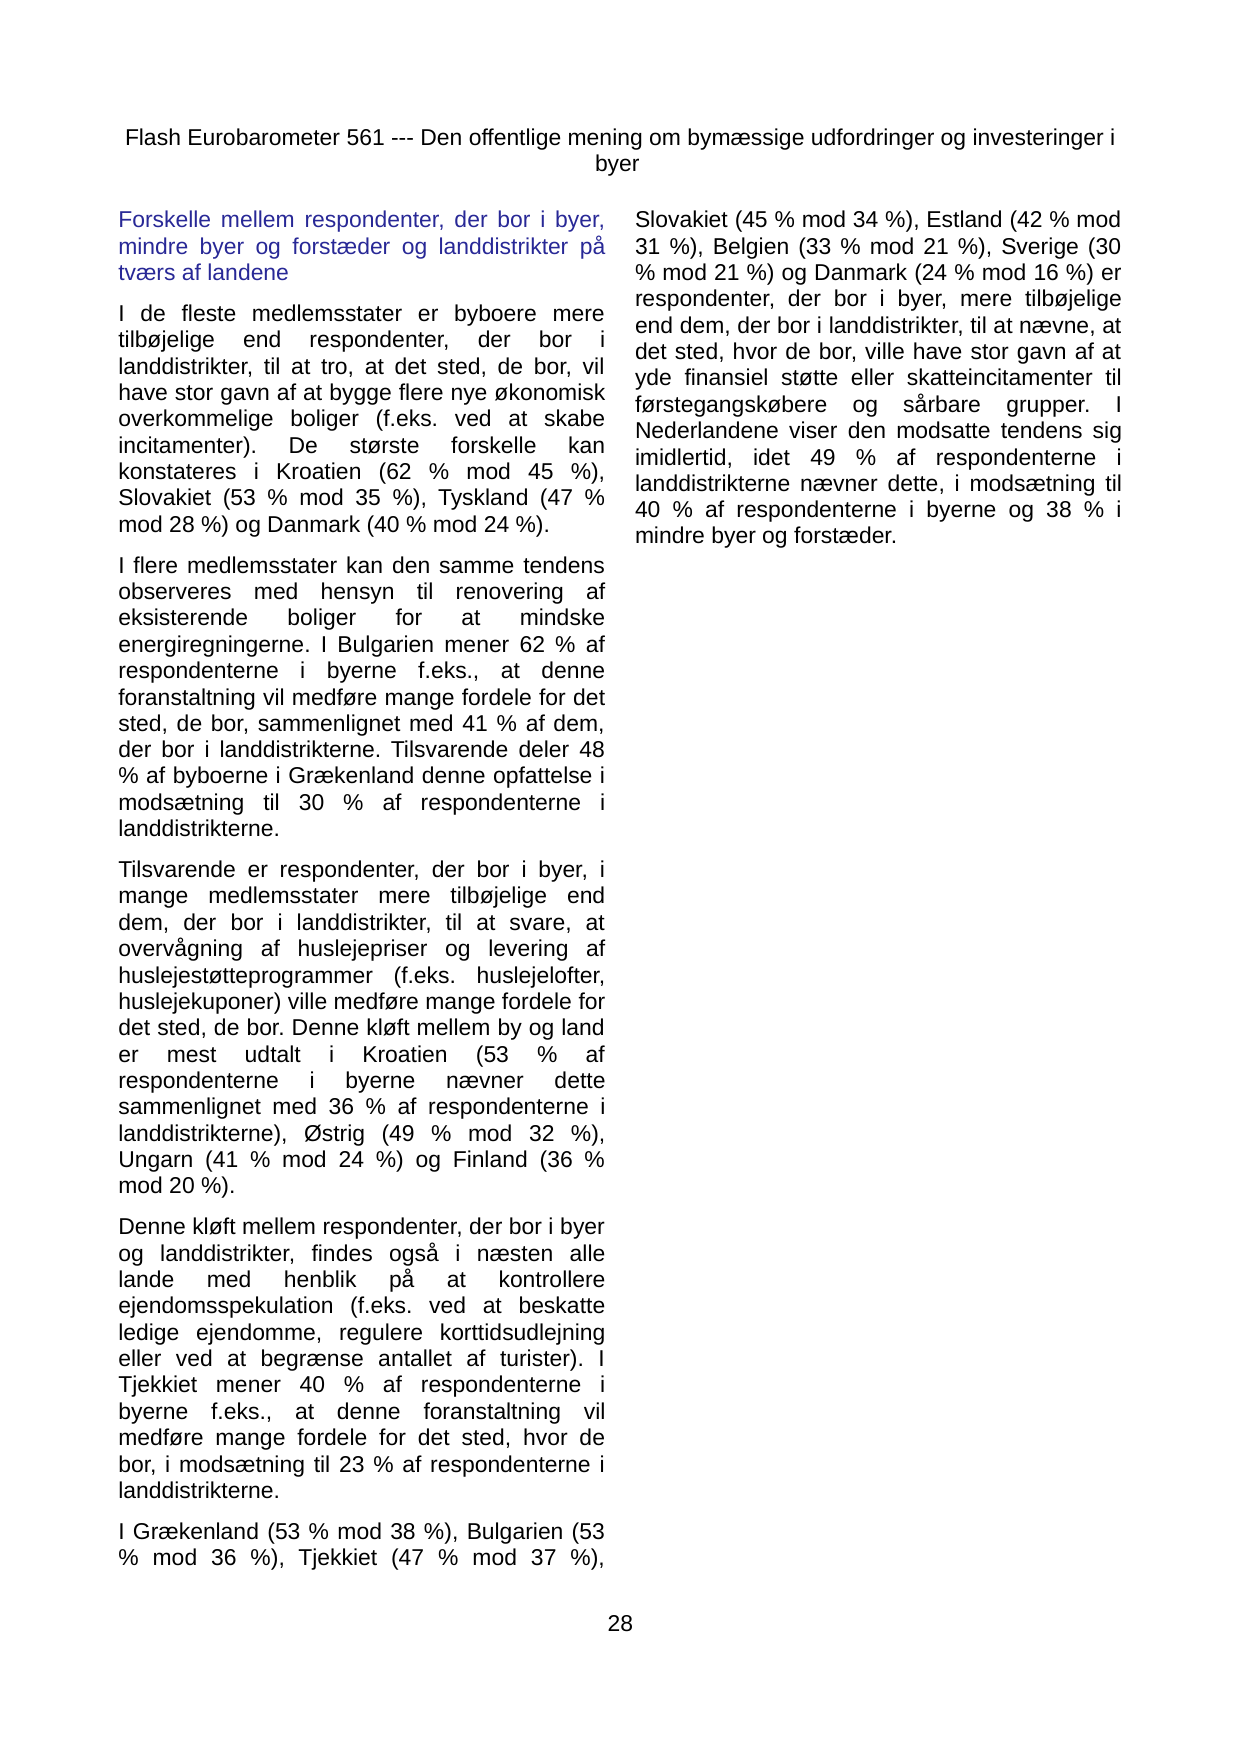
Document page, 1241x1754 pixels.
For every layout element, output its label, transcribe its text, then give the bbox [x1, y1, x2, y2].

text Forskelle mellem respondenter, der bor i byer, mindre byer og forstæder og landdistrikter på tværs af landene [118, 206, 605, 285]
text Denne kløft mellem respondenter, der bor i byer og landdistrikter, findes også i næsten alle lande med henblik på at kontrollere ejendomsspekulation (f.eks. ved at beskatte ledige ejendomme, regulere korttidsudlejning eller ved at begrænse antallet af turister). I Tjekkiet mener 40 % af respondenterne i byerne f.eks., at denne foranstaltning vil medføre mange fordele for det sted, hvor de bor, i modsætning til 23 % af respondenterne i landdistrikterne. [118, 1213, 605, 1503]
text I de fleste medlemsstater er byboere mere tilbøjelige end respondenter, der bor i landdistrikter, til at tro, at det sted, de bor, vil have stor gavn af at bygge flere nye økonomisk overkommelige boliger (f.eks. ved at skabe incitamenter). De største forskelle kan konstateres i Kroatien (62 % mod 45 %), Slovakiet (53 % mod 35 %), Tyskland (47 % mod 28 %) og Danmark (40 % mod 24 %). [118, 300, 605, 537]
text I Grækenland (53 % mod 38 %), Bulgarien (53 % mod 36 %), Tjekkiet (47 % mod 37 %), [118, 1518, 605, 1571]
text Tilsvarende er respondenter, der bor i byer, i mange medlemsstater mere tilbøjelige end dem, der bor i landdistrikter, til at svare, at overvågning af huslejepriser og levering af huslejestøtteprogrammer (f.eks. huslejelofter, huslejekuponer) ville medføre mange fordele for det sted, de bor. Denne kløft mellem by og land er mest udtalt i Kroatien (53 % af respondenterne i byerne nævner dette sammenlignet med 36 % af respondenterne i landdistrikterne), Østrig (49 % mod 32 %), Ungarn (41 % mod 24 %) og Finland (36 % mod 20 %). [118, 856, 605, 1199]
text I flere medlemsstater kan den samme tendens observeres med hensyn til renovering af eksisterende boliger for at mindske energiregningerne. I Bulgarien mener 62 % af respondenterne i byerne f.eks., at denne foranstaltning vil medføre mange fordele for det sted, de bor, sammenlignet med 41 % af dem, der bor i landdistrikterne. Tilsvarende deler 48 % af byboerne i Grækenland denne opfattelse i modsætning til 30 % af respondenterne i landdistrikterne. [118, 552, 605, 842]
text Slovakiet (45 % mod 34 %), Estland (42 % mod 31 %), Belgien (33 % mod 21 %), Sverige (30 % mod 21 %) og Danmark (24 % mod 16 %) er respondenter, der bor i byer, mere tilbøjelige end dem, der bor i landdistrikter, til at nævne, at det sted, hvor de bor, ville have stor gavn af at yde finansiel støtte eller skatteincitamenter til førstegangskøbere og sårbare grupper. I Nederlandene viser den modsatte tendens sig imidlertid, idet 49 % af respondenterne i landdistrikterne nævner dette, i modsætning til 40 % af respondenterne i byerne og 38 % i mindre byer og forstæder. [635, 206, 1122, 549]
